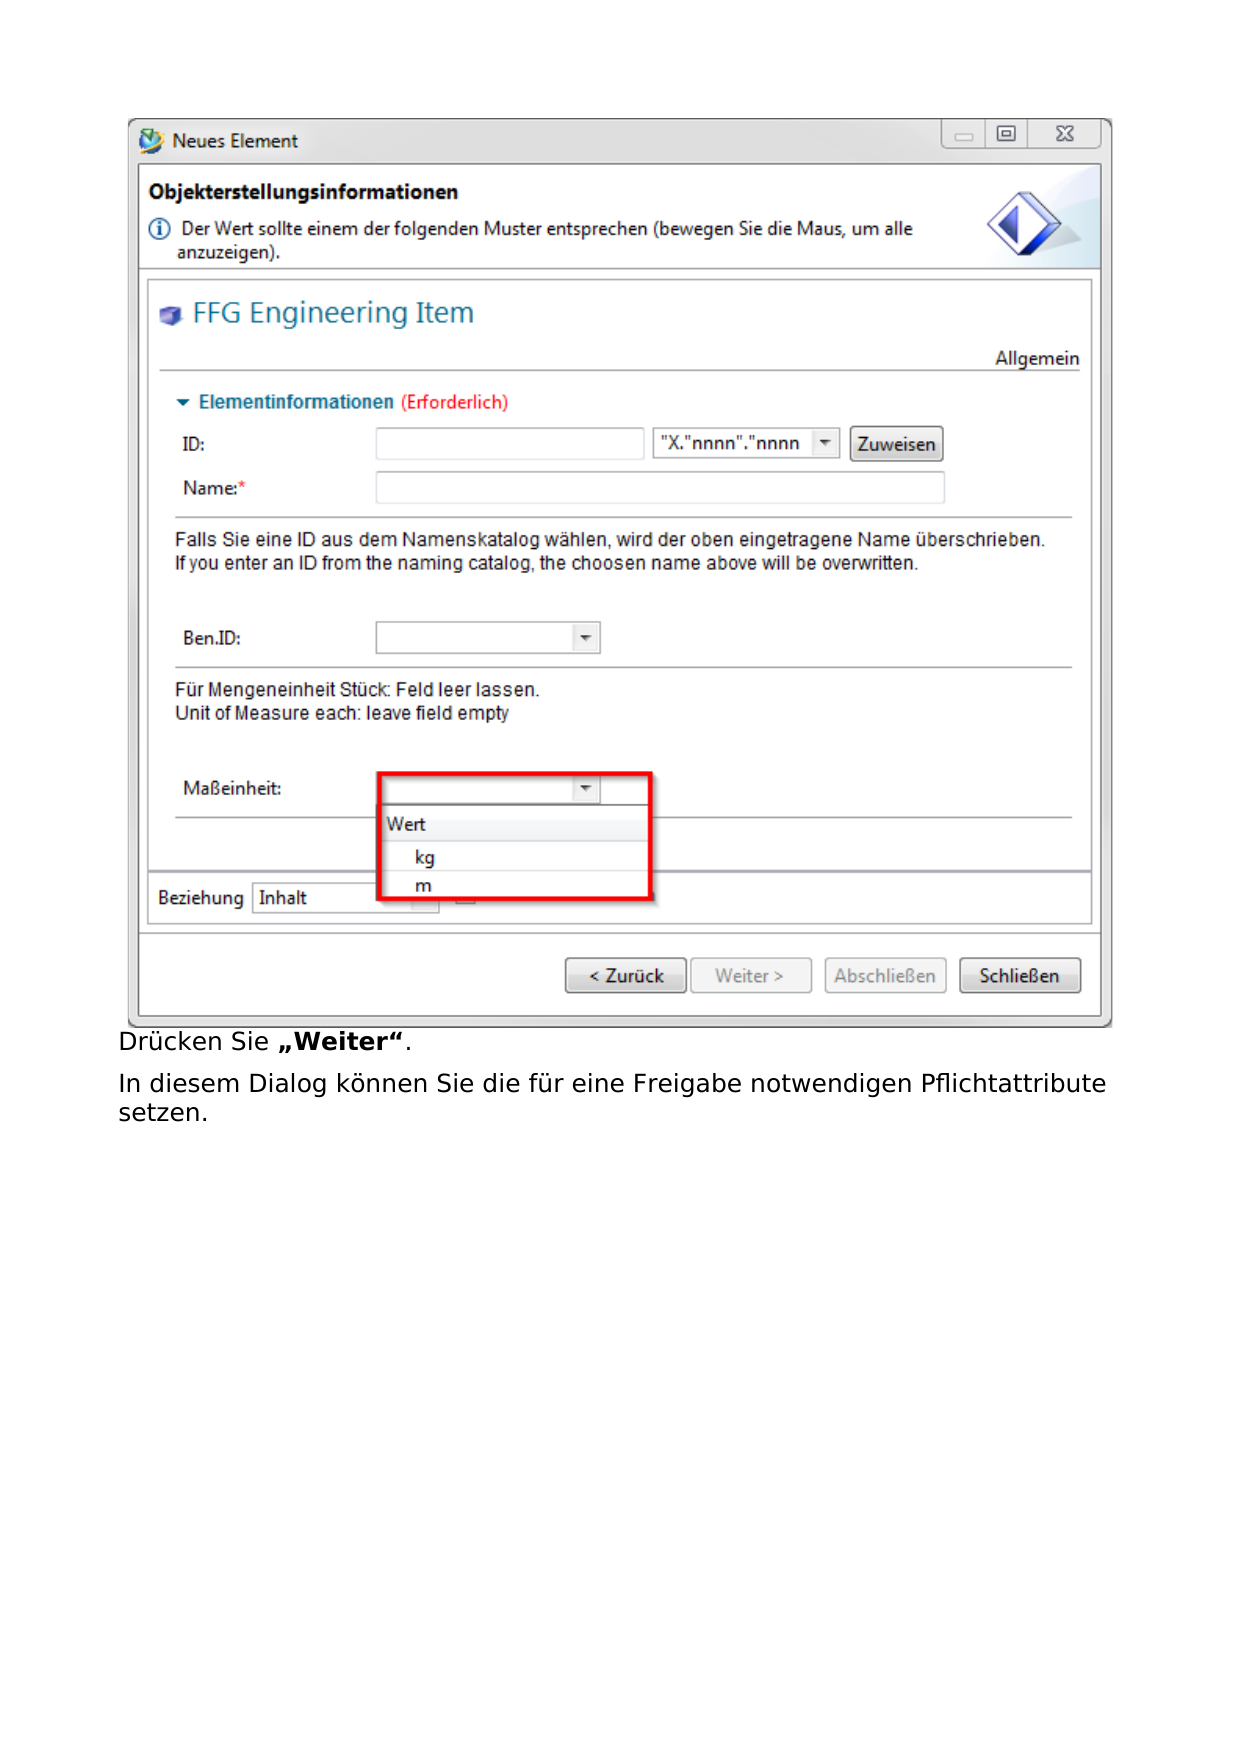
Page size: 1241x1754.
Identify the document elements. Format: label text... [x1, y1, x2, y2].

picture [127, 118, 1113, 1028]
text In diesem Dialog können Sie die für eine Freigabe notwendigen Pflichtattribute setzen. [118, 1069, 1122, 1127]
text Drücken Sie „Weiter“. [118, 857, 1122, 1057]
